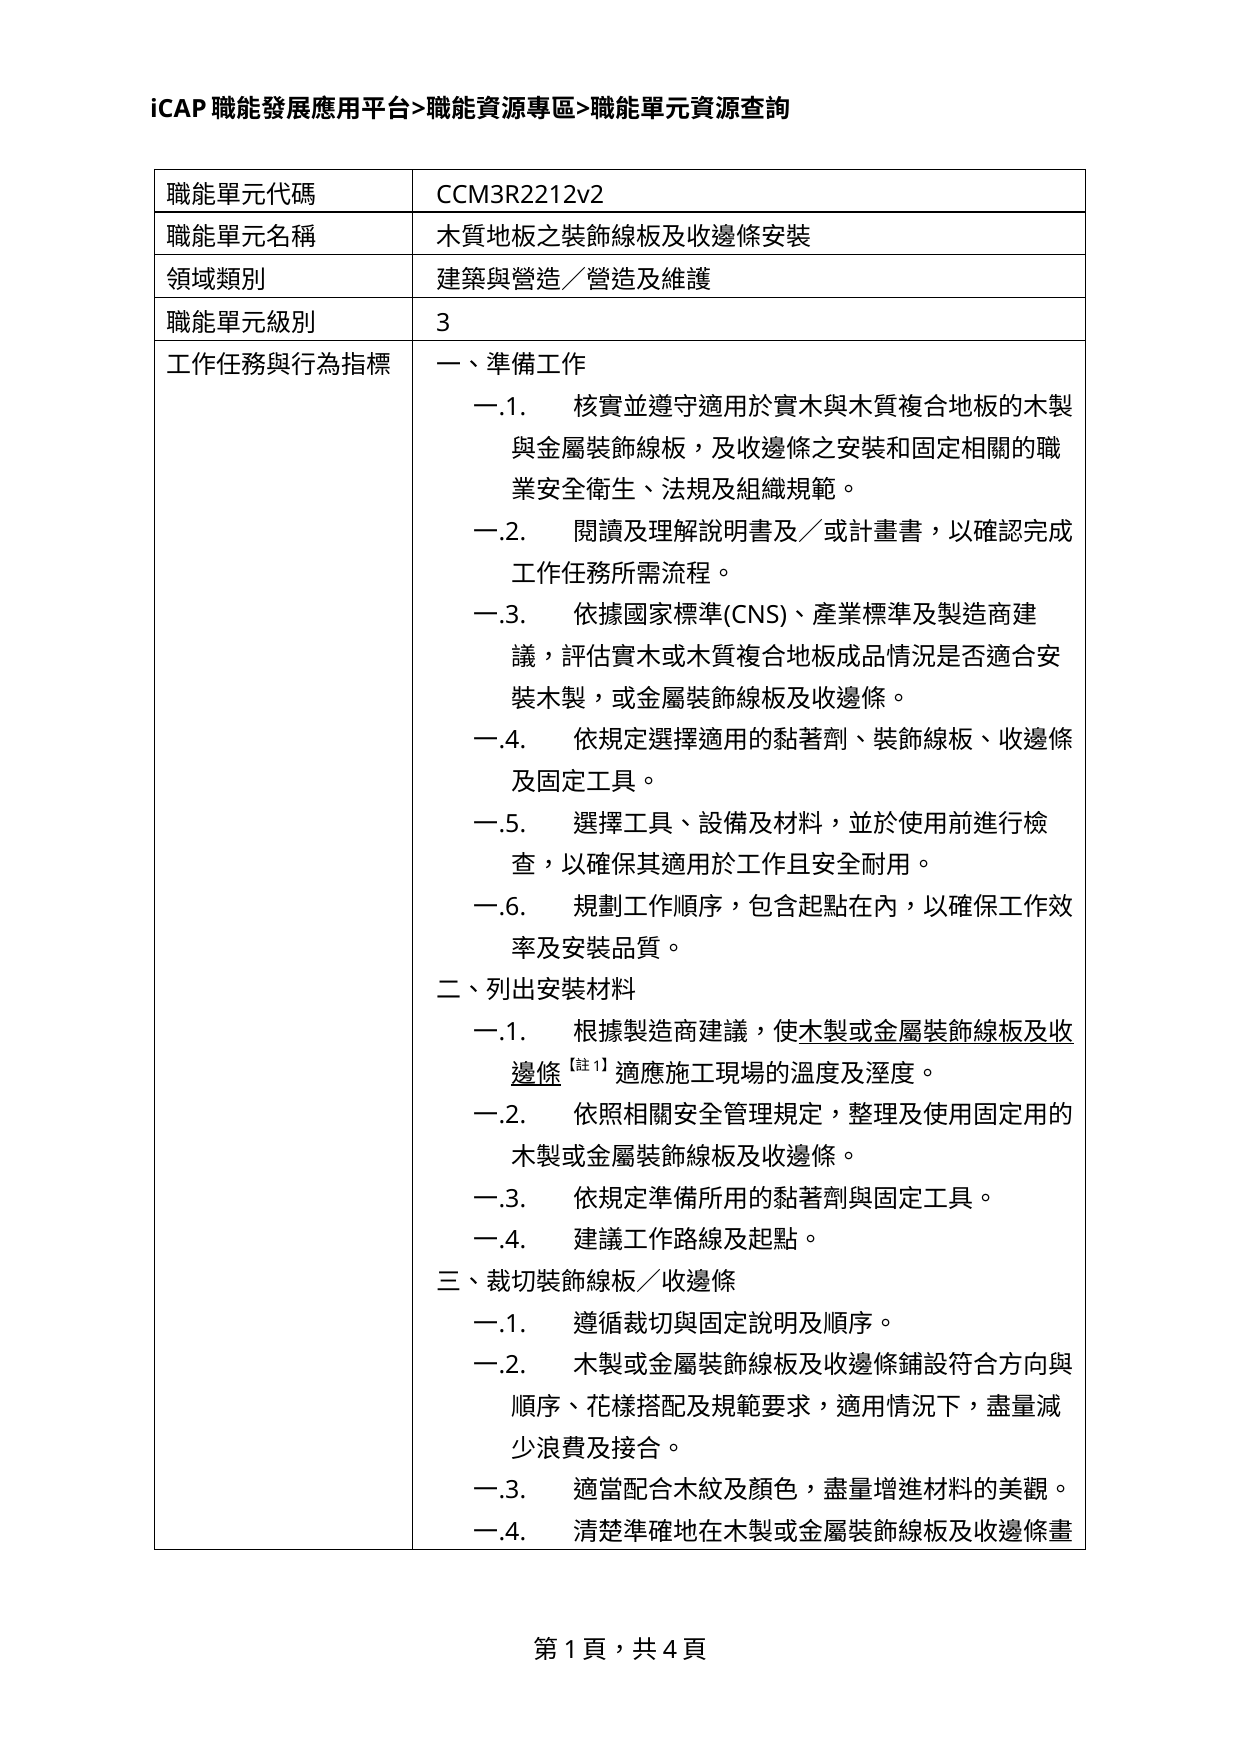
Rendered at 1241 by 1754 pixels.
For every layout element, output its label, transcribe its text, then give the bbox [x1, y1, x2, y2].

table_cell 領域類別 [155, 255, 412, 297]
table_cell 工作任務與行為指標 [155, 341, 412, 1549]
table_cell 木質地板之裝飾線板及收邊條安裝 [413, 213, 1085, 254]
table_header 職能單元代碼 [155, 170, 412, 211]
table_cell 職能單元名稱 [155, 213, 412, 254]
table_cell 3 [413, 298, 1085, 339]
table_cell 建築與營造／營造及維護 [413, 255, 1085, 297]
table_header CCM3R2212v2 [413, 170, 1085, 211]
table_cell 職能單元級別 [155, 298, 412, 339]
table_cell 準備工作 核實並遵守適用於實木與木質複合地板的木製與金屬裝飾線板，及收邊條之安裝和固定相關的職業安全衛生、法規及組織規範。 閱讀及理解說明書及／或計畫書，以確認完成工作任務所需流程。 依據國家標準(CNS)、產業標準及製造商建議，評估實木或木質複合地板成品情況是否適合安裝木製，或金屬裝飾線板及收邊條。 依規定選擇適用的黏著劑、裝飾線板、收邊條及固定工具。 選擇工具、設備及材料，並於使用前進行檢查，以確保其適用於工作且安全耐用。 規劃工作順序，包含起點在內，以確保工作效率及安裝品質。 列出安裝材料 根據製造商建議，使木製或金屬裝飾線板及收邊條【註1】適應施工現場的溫度及溼度。 依照相關安全管理規定，整理及使用固定用的木製或金屬裝飾線板及收邊條。 依規定準備所用的黏著劑與固定工具。 建議工作路線及起點。 裁切裝飾線板／收邊條 遵循裁切與固定說明及順序。 木製或金屬裝飾線板及收邊條鋪設符合方向與順序、花樣搭配及規範要求，適用情況下，盡量減少浪費及接合。 適當配合木紋及顏色，盡量增進材料的美觀。 清楚準確地在木製或金屬裝飾線板及收邊條畫記，以進行裁切。 將木製或金屬裝飾線板及收邊條裁切至最終固定用的長度及尺寸，盡量確保不浪費。 固定裝飾線板／收邊條 依據相關安全管理規定，整理和使用固定用的木製或金屬裝飾線板及收邊條。 依規定準備欲使用的黏著劑、機械固定工具【註2】及配件。 依照製造商建議使用固定方法及設備。 在牆壁邊安裝踢腳板／裝飾線板，可留伸縮縫。 將表面飾板及收邊條安裝至木質地板伸縮縫或轉接處。 根據工作場域程序，檢查完工成果，並修正任何不完善之處。 完成清潔工作 依規定儲存或回收未使用的材料。 妥善清潔及存放工具及設備。 妥善清潔工作區域及處理垃圾。 完成工作場域文件紀錄。 [413, 341, 1085, 1549]
